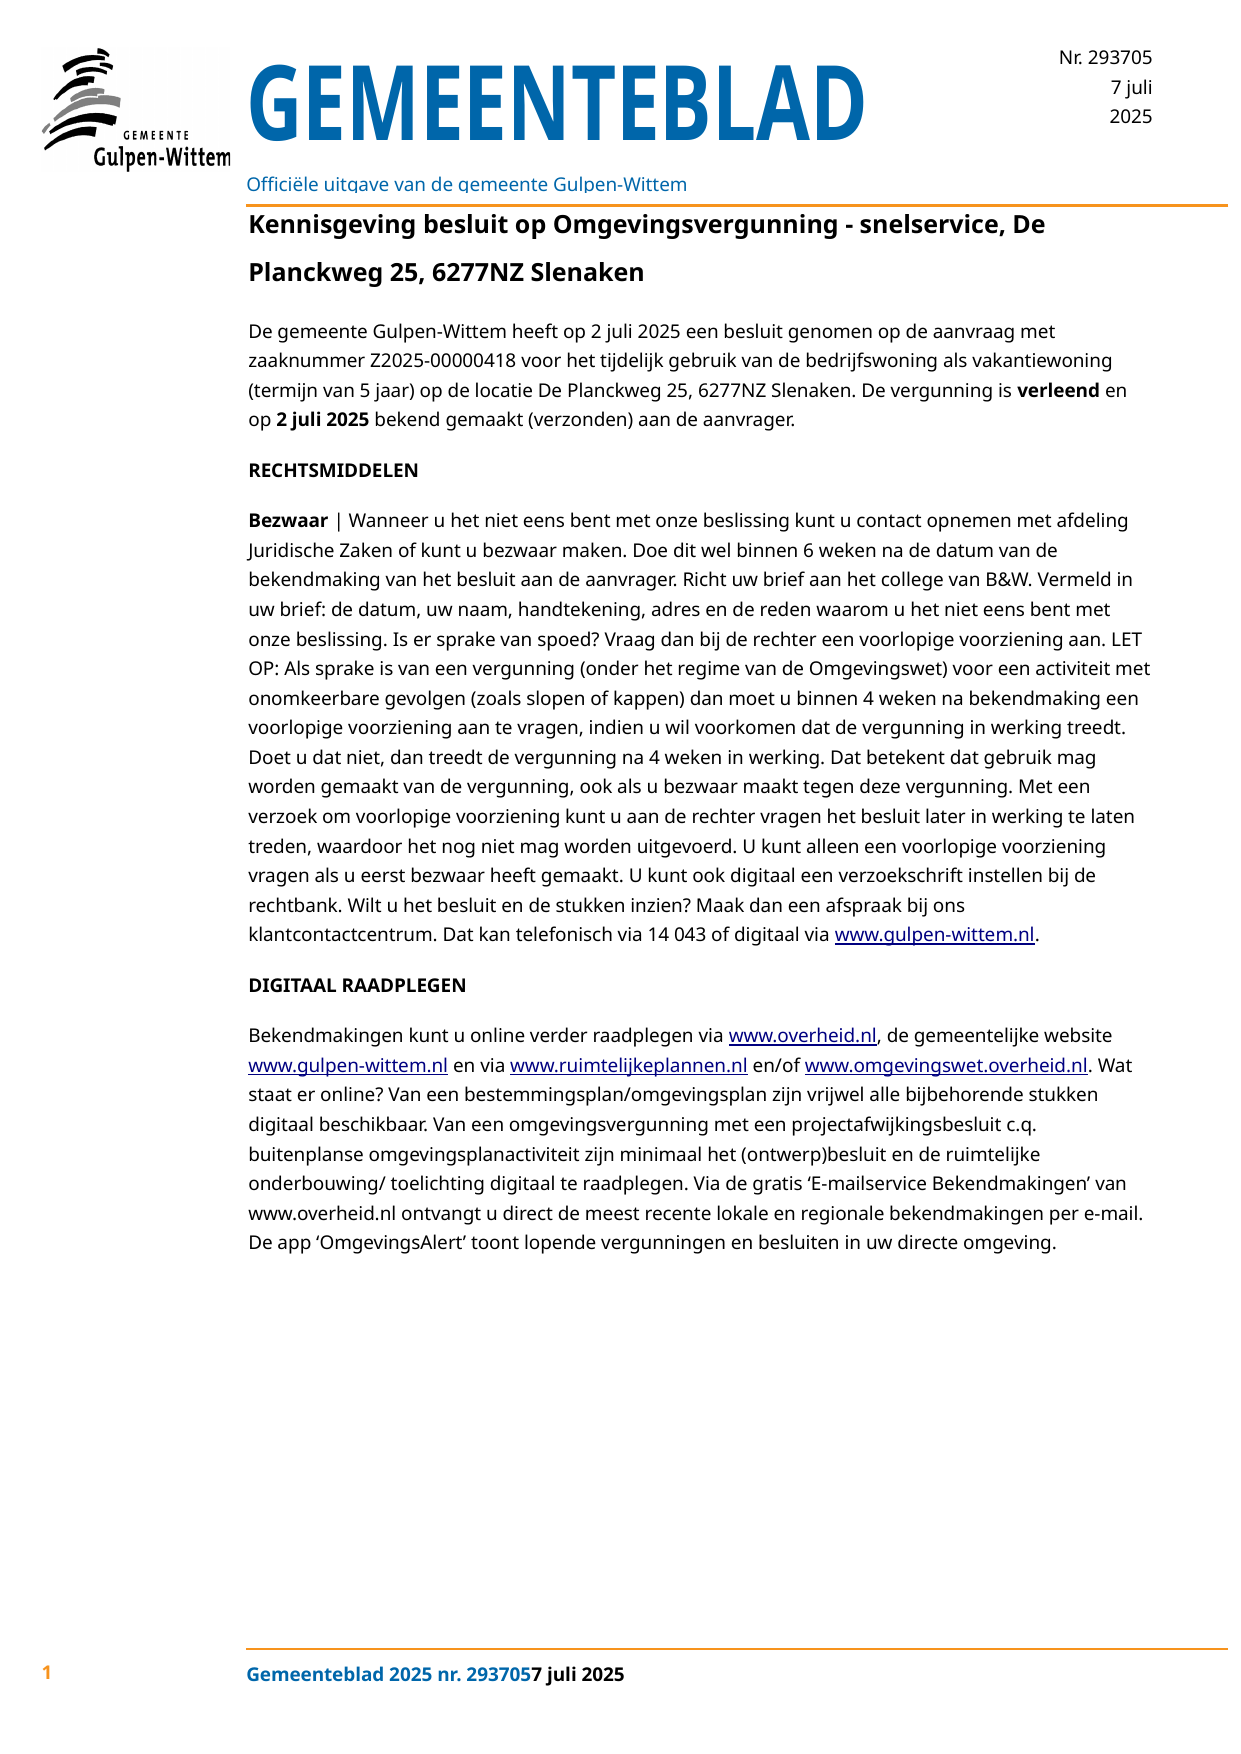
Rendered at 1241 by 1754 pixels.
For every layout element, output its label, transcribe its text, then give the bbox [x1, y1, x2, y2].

text RECHTSMIDDELEN [248, 457, 1152, 483]
text Kennisgeving besluit op Omgevingsvergunning - snelservice, De Planckweg 25, 6277NZ Slenaken [248, 207, 1152, 288]
text Bekendmakingen kunt u online verder raadplegen via www.overheid.nl, de gemeentelijke website www.gulpen-wittem.nl en via www.ruimtelijkeplannen.nl en/of www.omgevingswet.overheid.nl. Wat staat er online? Van een bestemmingsplan/omgevingsplan zijn vrijwel alle bijbehorende stukken digitaal beschikbaar. Van een omgevingsvergunning met een projectafwijkingsbesluit c.q. buitenplanse omgevingsplanactiviteit zijn minimaal het (ontwerp)besluit en de ruimtelijke onderbouwing/ toelichting digitaal te raadplegen. Via de gratis ‘E-mailservice Bekendmakingen’ van www.overheid.nl ontvangt u direct de meest recente lokale en regionale bekendmakingen per e-mail. De app ‘OmgevingsAlert’ toont lopende vergunningen en besluiten in uw directe omgeving. [248, 1022, 1152, 1255]
picture [41, 47, 231, 172]
text DIGITAAL RAADPLEGEN [248, 972, 1152, 998]
text Bezwaar | Wanneer u het niet eens bent met onze beslissing kunt u contact opnemen met afdeling Juridische Zaken of kunt u bezwaar maken. Doe dit wel binnen 6 weken na de datum van de bekendmaking van het besluit aan de aanvrager. Richt uw brief aan het college van B&W. Vermeld in uw brief: de datum, uw naam, handtekening, adres en de reden waarom u het niet eens bent met onze beslissing. Is er sprake van spoed? Vraag dan bij de rechter een voorlopige voorziening aan. LET OP: Als sprake is van een vergunning (onder het regime van de Omgevingswet) voor een activiteit met onomkeerbare gevolgen (zoals slopen of kappen) dan moet u binnen 4 weken na bekendmaking een voorlopige voorziening aan te vragen, indien u wil voorkomen dat de vergunning in werking treedt. Doet u dat niet, dan treedt de vergunning na 4 weken in werking. Dat betekent dat gebruik mag worden gemaakt van de vergunning, ook als u bezwaar maakt tegen deze vergunning. Met een verzoek om voorlopige voorziening kunt u aan de rechter vragen het besluit later in werking te laten treden, waardoor het nog niet mag worden uitgevoerd. U kunt alleen een voorlopige voorziening vragen als u eerst bezwaar heeft gemaakt. U kunt ook digitaal een verzoekschrift instellen bij de rechtbank. Wilt u het besluit en de stukken inzien? Maak dan een afspraak bij ons klantcontactcentrum. Dat kan telefonisch via 14 043 of digitaal via www.gulpen-wittem.nl. [248, 507, 1152, 947]
text De gemeente Gulpen-Wittem heeft op 2 juli 2025 een besluit genomen op de aanvraag met zaaknummer Z2025-00000418 voor het tijdelijk gebruik van de bedrijfswoning als vakantiewoning (termijn van 5 jaar) op de locatie De Planckweg 25, 6277NZ Slenaken. De vergunning is verleend en op 2 juli 2025 bekend gemaakt (verzonden) aan de aanvrager. [248, 318, 1152, 432]
